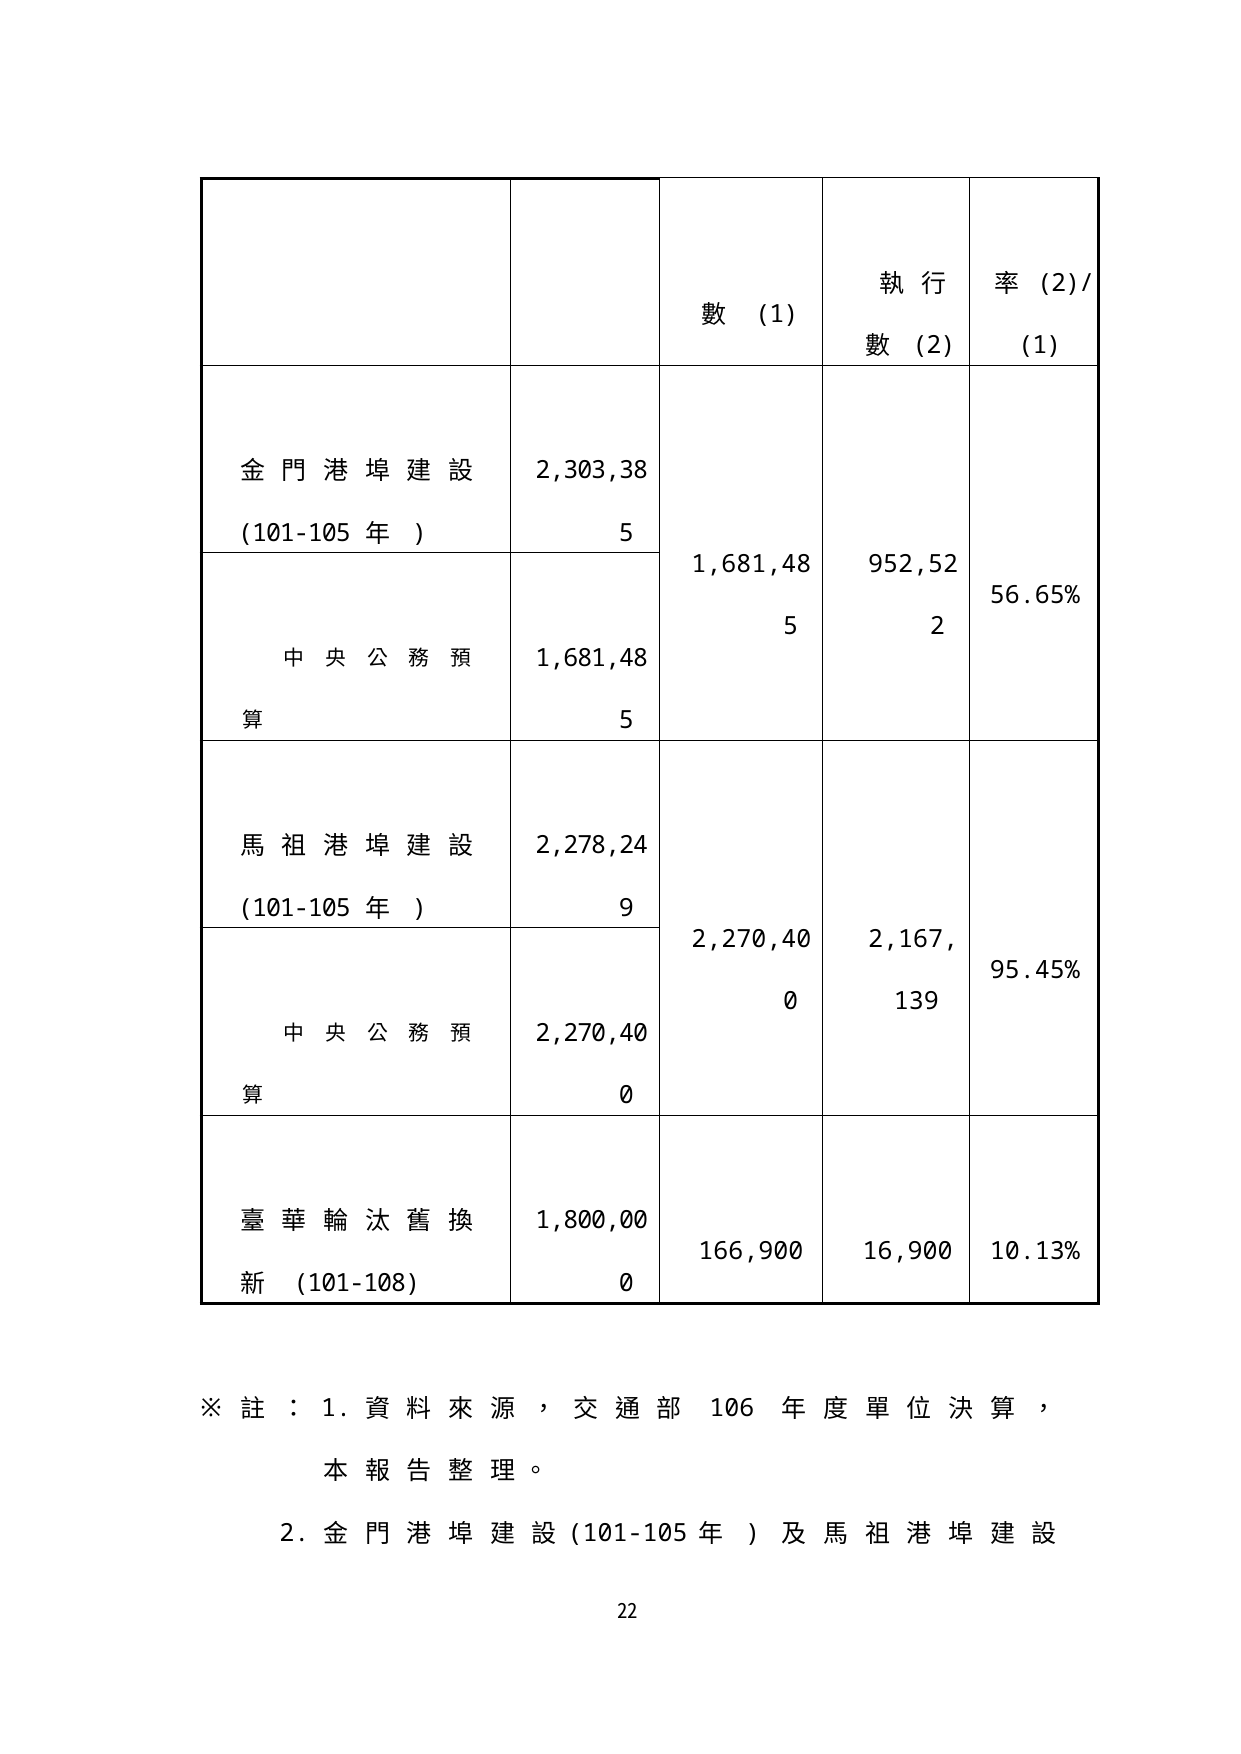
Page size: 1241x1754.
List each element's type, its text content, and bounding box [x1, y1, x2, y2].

table_cell 2,270,400 [660, 741, 822, 1115]
table_cell 2,278,249 [511, 741, 659, 927]
table_cell 2,303,385 [511, 366, 659, 552]
table_cell 1,681,485 [511, 553, 659, 740]
table_cell 率(2)/(1) [970, 178, 1097, 365]
table_cell 馬祖港埠建設(101-105年) [203, 741, 510, 927]
table_cell 2,167,139 [823, 741, 969, 1115]
text ※註：1.資料來源，交通部106年度單位決算，本報告整理。 [190, 1365, 1068, 1490]
table_cell 金門港埠建設(101-105年) [203, 366, 510, 552]
table_cell 10.13% [970, 1116, 1097, 1302]
table_cell 2,270,400 [511, 928, 659, 1115]
table_header [203, 180, 510, 365]
table_cell 952,522 [823, 366, 969, 740]
table_cell 56.65% [970, 366, 1097, 740]
table_cell 95.45% [970, 741, 1097, 1115]
table_cell 1,681,485 [660, 366, 822, 740]
table_cell 中央公務預算 [203, 928, 510, 1115]
table_cell 中央公務預算 [203, 553, 510, 740]
table_cell 16,900 [823, 1116, 969, 1302]
table_cell 166,900 [660, 1116, 822, 1302]
table_cell 數(1) [660, 178, 822, 365]
table_header [511, 180, 659, 365]
table_cell 執行數(2) [823, 178, 969, 365]
text 2.金門港埠建設(101-105年)及馬祖港埠建設 [266, 1490, 1071, 1552]
table_cell 1,800,000 [511, 1116, 659, 1302]
table_cell 臺華輪汰舊換新(101-108) [203, 1116, 510, 1302]
